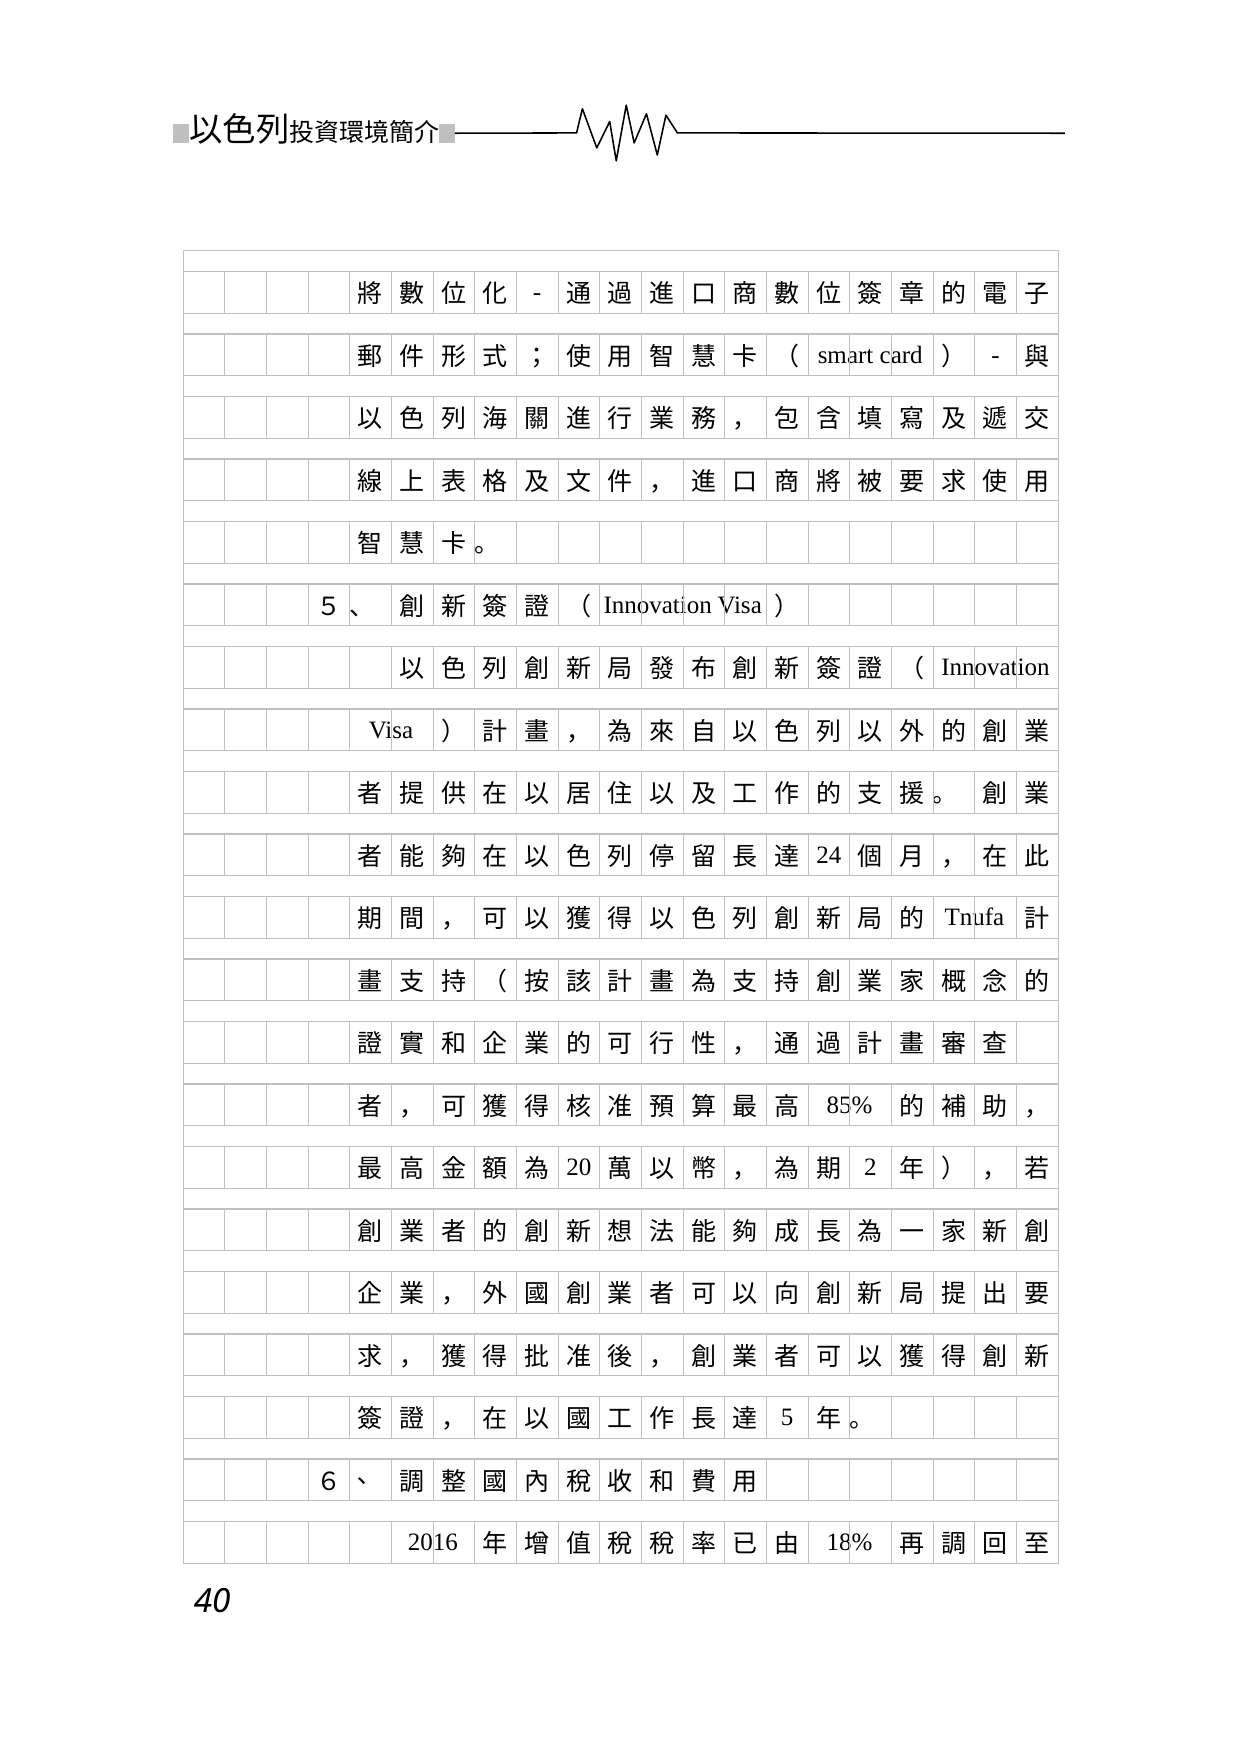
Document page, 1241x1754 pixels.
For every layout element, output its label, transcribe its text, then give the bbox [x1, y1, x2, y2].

text 以色列創新局發布創新簽證（Innovation Visa）計畫，為來自以色列以外的創業者提供在以居住以及工作的支援。創業者能夠在以色列停留長達24個月，在此期間，可以獲得以色列創新局的Tnufa計畫支持（按該計畫為支持創業家概念的證實和企業的可行性，通過計畫審查者，可獲得核准預算最高85%的補助，最高金額為20萬以幣，為期2年），若創業者的創新想法能夠成長為一家新創企業，外國創業者可以向創新局提出要求，獲得批准後，創業者可以獲得創新簽證，在以國工作長達5年。 [330, 1001, 1058, 1021]
text 費 [684, 1460, 724, 1500]
text ５、創新簽證（Innovation Visa） [281, 585, 308, 625]
text 整 [434, 1460, 474, 1500]
text 以色列創新局發布創新簽證（Innovation Visa）計畫，為來自以色列以外的創業者提供在以居住以及工作的支援。創業者能夠在以色列停留長達24個月，在此期間，可以獲得以色列創新局的Tnufa計畫支持（按該計畫為支持創業家概念的證實和企業的可行性，通過計畫審查者，可獲得核准預算最高85%的補助，最高金額為20萬以幣，為期2年），若創業者的創新想法能夠成長為一家新創企業，外國創業者可以向創新局提出要求，獲得批准後，創業者可以獲得創新簽證，在以國工作長達5年。 [330, 1376, 1058, 1396]
text [975, 1460, 1016, 1500]
text [1017, 1460, 1058, 1500]
text [809, 1460, 849, 1500]
text 以色列海關自2018年1月導入下世代電腦化通關系統（Next Generation Computerized System, Global Gate），將讓以色列海關快速地融入簡化貿易程序的國際趨勢，符合京都公約（Kyoto Convention）與WTO等國際協定的規範，海關工作程序將有以下變化：進口商將能授予報關授權書（power of attorney），通過填寫線上表格來與以國海關進行通關程序；線上進口商具結書（affidavit）、廠商資料、延後放行文件將數位化-通過進口商數位簽章的電子郵件形式；使用智慧卡（smart card）-與以色列海關進行業務，包含填寫及遞交線上表格及文件，進口商將被要求使用智慧卡。 [330, 501, 1058, 521]
text 用 [725, 1460, 766, 1500]
text 調 [392, 1460, 433, 1500]
text 以色列創新局發布創新簽證（Innovation Visa）計畫，為來自以色列以外的創業者提供在以居住以及工作的支援。創業者能夠在以色列停留長達24個月，在此期間，可以獲得以色列創新局的Tnufa計畫支持（按該計畫為支持創業家概念的證實和企業的可行性，通過計畫審查者，可獲得核准預算最高85%的補助，最高金額為20萬以幣，為期2年），若創業者的創新想法能夠成長為一家新創企業，外國創業者可以向創新局提出要求，獲得批准後，創業者可以獲得創新簽證，在以國工作長達5年。 [330, 1126, 1058, 1146]
text ５、創新簽證（Innovation Visa） [642, 585, 683, 625]
text 稅 [559, 1460, 599, 1500]
text ５、創新簽證（Innovation Visa） [684, 585, 724, 625]
text ５、創新簽證（Innovation Visa） [767, 585, 808, 625]
text 以色列海關自2018年1月導入下世代電腦化通關系統（Next Generation Computerized System, Global Gate），將讓以色列海關快速地融入簡化貿易程序的國際趨勢，符合京都公約（Kyoto Convention）與WTO等國際協定的規範，海關工作程序將有以下變化：進口商將能授予報關授權書（power of attorney），通過填寫線上表格來與以國海關進行通關程序；線上進口商具結書（affidavit）、廠商資料、延後放行文件將數位化-通過進口商數位簽章的電子郵件形式；使用智慧卡（smart card）-與以色列海關進行業務，包含填寫及遞交線上表格及文件，進口商將被要求使用智慧卡。 [330, 251, 1058, 271]
text 以色列海關自2018年1月導入下世代電腦化通關系統（Next Generation Computerized System, Global Gate），將讓以色列海關快速地融入簡化貿易程序的國際趨勢，符合京都公約（Kyoto Convention）與WTO等國際協定的規範，海關工作程序將有以下變化：進口商將能授予報關授權書（power of attorney），通過填寫線上表格來與以國海關進行通關程序；線上進口商具結書（affidavit）、廠商資料、延後放行文件將數位化-通過進口商數位簽章的電子郵件形式；使用智慧卡（smart card）-與以色列海關進行業務，包含填寫及遞交線上表格及文件，進口商將被要求使用智慧卡。 [330, 376, 1058, 396]
text [892, 1460, 933, 1500]
text 以色列創新局發布創新簽證（Innovation Visa）計畫，為來自以色列以外的創業者提供在以居住以及工作的支援。創業者能夠在以色列停留長達24個月，在此期間，可以獲得以色列創新局的Tnufa計畫支持（按該計畫為支持創業家概念的證實和企業的可行性，通過計畫審查者，可獲得核准預算最高85%的補助，最高金額為20萬以幣，為期2年），若創業者的創新想法能夠成長為一家新創企業，外國創業者可以向創新局提出要求，獲得批准後，創業者可以獲得創新簽證，在以國工作長達5年。 [330, 939, 1058, 958]
text [281, 1460, 308, 1500]
text 以色列創新局發布創新簽證（Innovation Visa）計畫，為來自以色列以外的創業者提供在以居住以及工作的支援。創業者能夠在以色列停留長達24個月，在此期間，可以獲得以色列創新局的Tnufa計畫支持（按該計畫為支持創業家概念的證實和企業的可行性，通過計畫審查者，可獲得核准預算最高85%的補助，最高金額為20萬以幣，為期2年），若創業者的創新想法能夠成長為一家新創企業，外國創業者可以向創新局提出要求，獲得批准後，創業者可以獲得創新簽證，在以國工作長達5年。 [330, 751, 1058, 771]
text ５、創新簽證（Innovation Visa） [850, 585, 891, 625]
text ５、創新簽證（Innovation Visa） [281, 564, 1058, 583]
text ５、創新簽證（Innovation Visa） [600, 585, 641, 625]
text ５、創新簽證（Innovation Visa） [309, 585, 349, 625]
text [281, 1439, 1058, 1458]
text ５、創新簽證（Innovation Visa） [517, 585, 558, 625]
text ５、創新簽證（Innovation Visa） [725, 585, 766, 625]
text 內 [517, 1460, 558, 1500]
text ５、創新簽證（Innovation Visa） [892, 585, 933, 625]
text ５、創新簽證（Innovation Visa） [559, 585, 599, 625]
text 以色列創新局發布創新簽證（Innovation Visa）計畫，為來自以色列以外的創業者提供在以居住以及工作的支援。創業者能夠在以色列停留長達24個月，在此期間，可以獲得以色列創新局的Tnufa計畫支持（按該計畫為支持創業家概念的證實和企業的可行性，通過計畫審查者，可獲得核准預算最高85%的補助，最高金額為20萬以幣，為期2年），若創業者的創新想法能夠成長為一家新創企業，外國創業者可以向創新局提出要求，獲得批准後，創業者可以獲得創新簽證，在以國工作長達5年。 [330, 1189, 1058, 1208]
text 以色列創新局發布創新簽證（Innovation Visa）計畫，為來自以色列以外的創業者提供在以居住以及工作的支援。創業者能夠在以色列停留長達24個月，在此期間，可以獲得以色列創新局的Tnufa計畫支持（按該計畫為支持創業家概念的證實和企業的可行性，通過計畫審查者，可獲得核准預算最高85%的補助，最高金額為20萬以幣，為期2年），若創業者的創新想法能夠成長為一家新創企業，外國創業者可以向創新局提出要求，獲得批准後，創業者可以獲得創新簽證，在以國工作長達5年。 [330, 626, 1058, 646]
text 以色列創新局發布創新簽證（Innovation Visa）計畫，為來自以色列以外的創業者提供在以居住以及工作的支援。創業者能夠在以色列停留長達24個月，在此期間，可以獲得以色列創新局的Tnufa計畫支持（按該計畫為支持創業家概念的證實和企業的可行性，通過計畫審查者，可獲得核准預算最高85%的補助，最高金額為20萬以幣，為期2年），若創業者的創新想法能夠成長為一家新創企業，外國創業者可以向創新局提出要求，獲得批准後，創業者可以獲得創新簽證，在以國工作長達5年。 [330, 1251, 1058, 1271]
text 以色列創新局發布創新簽證（Innovation Visa）計畫，為來自以色列以外的創業者提供在以居住以及工作的支援。創業者能夠在以色列停留長達24個月，在此期間，可以獲得以色列創新局的Tnufa計畫支持（按該計畫為支持創業家概念的證實和企業的可行性，通過計畫審查者，可獲得核准預算最高85%的補助，最高金額為20萬以幣，為期2年），若創業者的創新想法能夠成長為一家新創企業，外國創業者可以向創新局提出要求，獲得批准後，創業者可以獲得創新簽證，在以國工作長達5年。 [330, 1064, 1058, 1083]
text ５、創新簽證（Innovation Visa） [1017, 585, 1058, 625]
text 以色列創新局發布創新簽證（Innovation Visa）計畫，為來自以色列以外的創業者提供在以居住以及工作的支援。創業者能夠在以色列停留長達24個月，在此期間，可以獲得以色列創新局的Tnufa計畫支持（按該計畫為支持創業家概念的證實和企業的可行性，通過計畫審查者，可獲得核准預算最高85%的補助，最高金額為20萬以幣，為期2年），若創業者的創新想法能夠成長為一家新創企業，外國創業者可以向創新局提出要求，獲得批准後，創業者可以獲得創新簽證，在以國工作長達5年。 [330, 1314, 1058, 1333]
text 以色列創新局發布創新簽證（Innovation Visa）計畫，為來自以色列以外的創業者提供在以居住以及工作的支援。創業者能夠在以色列停留長達24個月，在此期間，可以獲得以色列創新局的Tnufa計畫支持（按該計畫為支持創業家概念的證實和企業的可行性，通過計畫審查者，可獲得核准預算最高85%的補助，最高金額為20萬以幣，為期2年），若創業者的創新想法能夠成長為一家新創企業，外國創業者可以向創新局提出要求，獲得批准後，創業者可以獲得創新簽證，在以國工作長達5年。 [330, 876, 1058, 896]
text 以色列海關自2018年1月導入下世代電腦化通關系統（Next Generation Computerized System, Global Gate），將讓以色列海關快速地融入簡化貿易程序的國際趨勢，符合京都公約（Kyoto Convention）與WTO等國際協定的規範，海關工作程序將有以下變化：進口商將能授予報關授權書（power of attorney），通過填寫線上表格來與以國海關進行通關程序；線上進口商具結書（affidavit）、廠商資料、延後放行文件將數位化-通過進口商數位簽章的電子郵件形式；使用智慧卡（smart card）-與以色列海關進行業務，包含填寫及遞交線上表格及文件，進口商將被要求使用智慧卡。 [330, 439, 1058, 458]
text ５、創新簽證（Innovation Visa） [934, 585, 974, 625]
text ６ [309, 1460, 349, 1500]
text 以色列創新局發布創新簽證（Innovation Visa）計畫，為來自以色列以外的創業者提供在以居住以及工作的支援。創業者能夠在以色列停留長達24個月，在此期間，可以獲得以色列創新局的Tnufa計畫支持（按該計畫為支持創業家概念的證實和企業的可行性，通過計畫審查者，可獲得核准預算最高85%的補助，最高金額為20萬以幣，為期2年），若創業者的創新想法能夠成長為一家新創企業，外國創業者可以向創新局提出要求，獲得批准後，創業者可以獲得創新簽證，在以國工作長達5年。 [330, 814, 1058, 833]
text 以色列海關自2018年1月導入下世代電腦化通關系統（Next Generation Computerized System, Global Gate），將讓以色列海關快速地融入簡化貿易程序的國際趨勢，符合京都公約（Kyoto Convention）與WTO等國際協定的規範，海關工作程序將有以下變化：進口商將能授予報關授權書（power of attorney），通過填寫線上表格來與以國海關進行通關程序；線上進口商具結書（affidavit）、廠商資料、延後放行文件將數位化-通過進口商數位簽章的電子郵件形式；使用智慧卡（smart card）-與以色列海關進行業務，包含填寫及遞交線上表格及文件，進口商將被要求使用智慧卡。 [330, 314, 1058, 333]
text ５、創新簽證（Innovation Visa） [475, 585, 516, 625]
text ５、創新簽證（Innovation Visa） [434, 585, 474, 625]
text ５、創新簽證（Innovation Visa） [975, 585, 1016, 625]
text 和 [642, 1460, 683, 1500]
text [934, 1460, 974, 1500]
text 以色列創新局發布創新簽證（Innovation Visa）計畫，為來自以色列以外的創業者提供在以居住以及工作的支援。創業者能夠在以色列停留長達24個月，在此期間，可以獲得以色列創新局的Tnufa計畫支持（按該計畫為支持創業家概念的證實和企業的可行性，通過計畫審查者，可獲得核准預算最高85%的補助，最高金額為20萬以幣，為期2年），若創業者的創新想法能夠成長為一家新創企業，外國創業者可以向創新局提出要求，獲得批准後，創業者可以獲得創新簽證，在以國工作長達5年。 [330, 689, 1058, 708]
text ５、創新簽證（Innovation Visa） [809, 585, 849, 625]
text ５、創新簽證（Innovation Visa） [350, 585, 391, 625]
text 收 [600, 1460, 641, 1500]
text 國 [475, 1460, 516, 1500]
text 、 [350, 1460, 391, 1500]
text ５、創新簽證（Innovation Visa） [392, 585, 433, 625]
text [850, 1460, 891, 1500]
text [767, 1460, 808, 1500]
text 2016年增值稅稅率已由18%再調回至17%。水果、蔬菜等商品免收增值稅。在對進口產品徵收消費稅時，以色列對當地批發價格的估算採用一種叫做TAMA的特殊方法，將預計利潤、保險費用、內陸運輸費用加到申報進口價值之上，等於實際上徵收了進口附加稅。每年進口10萬美元以上的進口商可以向稅務局登記，申報實際的批發價格，避免繳納TAMA附加稅。2014年以色列改革酒精飲料消費稅，取消TAMA計算方法。 [330, 1501, 1058, 1521]
